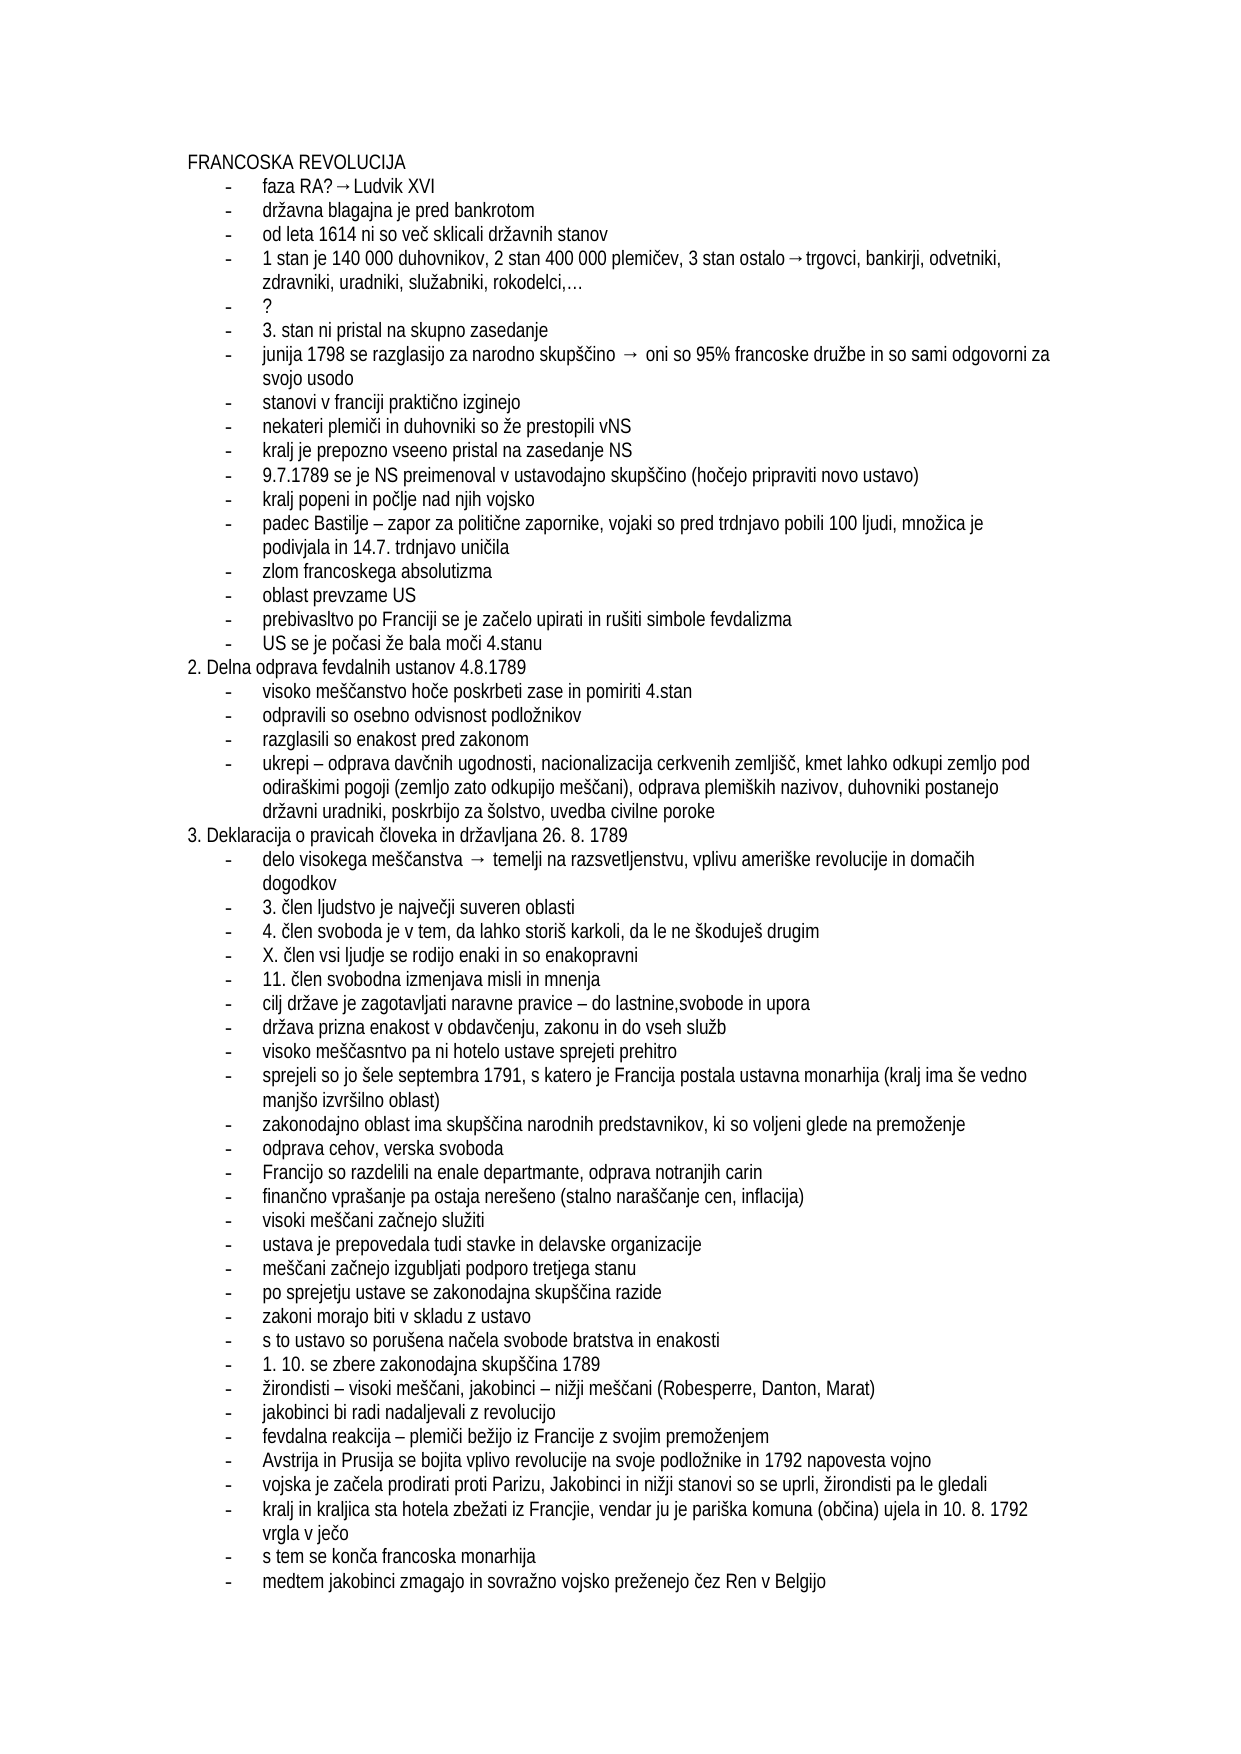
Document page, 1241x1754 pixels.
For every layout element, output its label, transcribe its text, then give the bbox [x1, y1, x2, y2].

list žirondisti – visoki meščani, jakobinci – nižji meščani (Robesperre, Danton, Marat) [225, 1376, 1053, 1400]
text 2. Delna odprava fevdalnih ustanov 4.8.1789 [187, 655, 1053, 679]
list kralj popeni in počlje nad njih vojsko [225, 487, 1053, 511]
list Avstrija in Prusija se bojita vplivo revolucije na svoje podložnike in 1792 napovesta vojno [225, 1448, 1053, 1472]
list finančno vprašanje pa ostaja nerešeno (stalno naraščanje cen, inflacija) [225, 1184, 1053, 1208]
list zakoni morajo biti v skladu z ustavo [225, 1304, 1053, 1328]
list padec Bastilje – zapor za politične zapornike, vojaki so pred trdnjavo pobili 100 ljudi, množica je podivjala in 14.7. trdnjavo uničila [225, 511, 1053, 559]
list vojska je začela prodirati proti Parizu, Jakobinci in nižji stanovi so se uprli, žirondisti pa le gledali [225, 1472, 1053, 1496]
list faza RA?→Ludvik XVI [225, 174, 1053, 198]
list prebivasltvo po Franciji se je začelo upirati in rušiti simbole fevdalizma [225, 607, 1053, 631]
list s to ustavo so porušena načela svobode bratstva in enakosti [225, 1328, 1053, 1352]
list visoki meščani začnejo služiti [225, 1208, 1053, 1232]
list 1. 10. se zbere zakonodajna skupščina 1789 [225, 1352, 1053, 1376]
list visoko meščanstvo hoče poskrbeti zase in pomiriti 4.stan [225, 679, 1053, 703]
list jakobinci bi radi nadaljevali z revolucijo [225, 1400, 1053, 1424]
list delo visokega meščanstva → temelji na razsvetljenstvu, vplivu ameriške revolucije in domačih dogodkov [225, 847, 1053, 895]
list po sprejetju ustave se zakonodajna skupščina razide [225, 1280, 1053, 1304]
list fevdalna reakcija – plemiči bežijo iz Francije z svojim premoženjem [225, 1424, 1053, 1448]
list sprejeli so jo šele septembra 1791, s katero je Francija postala ustavna monarhija (kralj ima še vedno manjšo izvršilno oblast) [225, 1063, 1053, 1111]
list 1 stan je 140 000 duhovnikov, 2 stan 400 000 plemičev, 3 stan ostalo→trgovci, bankirji, odvetniki, zdravniki, uradniki, služabniki, rokodelci,… [225, 246, 1053, 294]
list cilj države je zagotavljati naravne pravice – do lastnine,svobode in upora [225, 991, 1053, 1015]
list 9.7.1789 se je NS preimenoval v ustavodajno skupščino (hočejo pripraviti novo ustavo) [225, 462, 1053, 487]
text 3. Deklaracija o pravicah človeka in državljana 26. 8. 1789 [187, 823, 1053, 847]
list 11. člen svobodna izmenjava misli in mnenja [225, 967, 1053, 991]
list 4. člen svoboda je v tem, da lahko storiš karkoli, da le ne škoduješ drugim [225, 919, 1053, 943]
list 3. stan ni pristal na skupno zasedanje [225, 318, 1053, 342]
list kralj je prepozno vseeno pristal na zasedanje NS [225, 438, 1053, 462]
list državna blagajna je pred bankrotom [225, 198, 1053, 222]
list 3. člen ljudstvo je največji suveren oblasti [225, 895, 1053, 919]
list medtem jakobinci zmagajo in sovražno vojsko preženejo čez Ren v Belgijo [225, 1568, 1053, 1593]
list odpravili so osebno odvisnost podložnikov [225, 703, 1053, 727]
list zakonodajno oblast ima skupščina narodnih predstavnikov, ki so voljeni glede na premoženje [225, 1111, 1053, 1136]
list visoko meščasntvo pa ni hotelo ustave sprejeti prehitro [225, 1039, 1053, 1063]
list US se je počasi že bala moči 4.stanu [225, 631, 1053, 655]
list junija 1798 se razglasijo za narodno skupščino → oni so 95% francoske družbe in so sami odgovorni za svojo usodo [225, 342, 1053, 390]
list ? [225, 294, 1053, 318]
list oblast prevzame US [225, 583, 1053, 607]
list ustava je prepovedala tudi stavke in delavske organizacije [225, 1232, 1053, 1256]
list razglasili so enakost pred zakonom [225, 727, 1053, 751]
list zlom francoskega absolutizma [225, 559, 1053, 583]
list stanovi v franciji praktično izginejo [225, 390, 1053, 414]
list kralj in kraljica sta hotela zbežati iz Francjie, vendar ju je pariška komuna (občina) ujela in 10. 8. 1792 vrgla v ječo [225, 1496, 1053, 1544]
list s tem se konča francoska monarhija [225, 1544, 1053, 1568]
list Francijo so razdelili na enale departmante, odprava notranjih carin [225, 1159, 1053, 1184]
list odprava cehov, verska svoboda [225, 1136, 1053, 1159]
list od leta 1614 ni so več sklicali državnih stanov [225, 222, 1053, 246]
text FRANCOSKA REVOLUCIJA [187, 150, 1053, 174]
list X. člen vsi ljudje se rodijo enaki in so enakopravni [225, 943, 1053, 967]
list ukrepi – odprava davčnih ugodnosti, nacionalizacija cerkvenih zemljišč, kmet lahko odkupi zemljo pod odiraškimi pogoji (zemljo zato odkupijo meščani), odprava plemiških nazivov, duhovniki postanejo državni uradniki, poskrbijo za šolstvo, uvedba civilne poroke [225, 751, 1053, 823]
list meščani začnejo izgubljati podporo tretjega stanu [225, 1256, 1053, 1280]
list država prizna enakost v obdavčenju, zakonu in do vseh služb [225, 1015, 1053, 1039]
list nekateri plemiči in duhovniki so že prestopili vNS [225, 414, 1053, 438]
